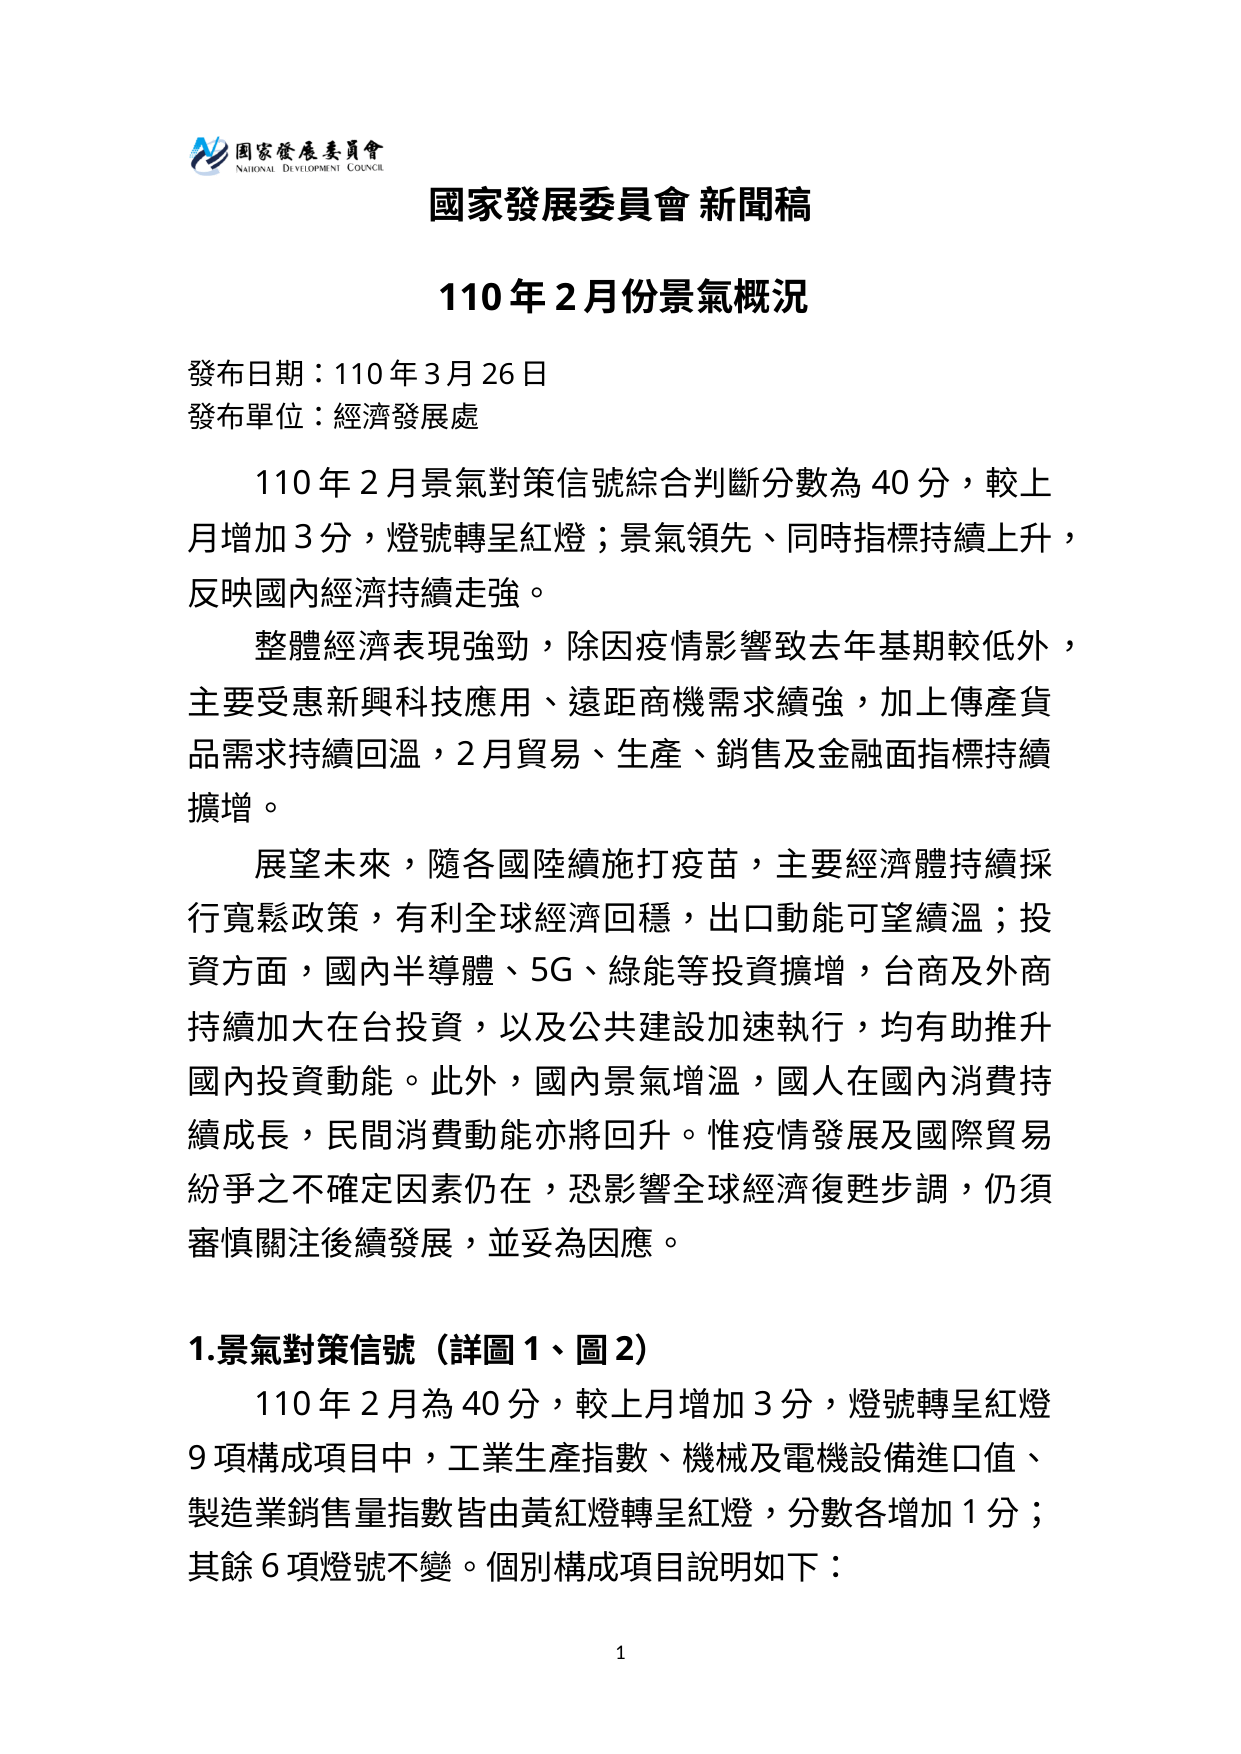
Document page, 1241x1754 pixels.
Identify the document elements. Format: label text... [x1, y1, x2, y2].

text 發布日期：110年3月26日 [187, 351, 1053, 393]
text 展望未來，隨各國陸續施打疫苗，主要經濟體持續採行寬鬆政策，有利全球經濟回穩，出口動能可望續溫；投資方面，國內半導體、5G、綠能等投資擴增，台商及外商持續加大在台投資，以及公共建設加速執行，均有助推升國內投資動能。此外，國內景氣增溫，國人在國內消費持續成長，民間消費動能亦將回升。惟疫情發展及國際貿易紛爭之不確定因素仍在，恐影響全球經濟復甦步調，仍須審慎關注後續發展，並妥為因應。 [187, 833, 1053, 1267]
text 整體經濟表現強勁，除因疫情影響致去年基期較低外，主要受惠新興科技應用、遠距商機需求續強，加上傳產貨品需求持續回溫，2月貿易、生產、銷售及金融面指標持續擴增。 [187, 617, 1053, 833]
text 110年2月景氣對策信號綜合判斷分數為40分，較上月增加3分，燈號轉呈紅燈；景氣領先、同時指標持續上升，反映國內經濟持續走強。 [187, 454, 1053, 617]
picture [187, 135, 386, 176]
text 發布單位：經濟發展處 [187, 393, 1053, 435]
text 110年 2月為40分，較上月增加3分，燈號轉呈紅燈。9項構成項目中，工業生產指數、機械及電機設備進口值、製造業銷售量指數皆由黃紅燈轉呈紅燈，分數各增加1分；其餘6項燈號不變。個別構成項目說明如下： [187, 1375, 1053, 1592]
text 國家發展委員會 新聞稿 [187, 175, 1053, 229]
text 1.景氣對策信號（詳圖1、圖2） [187, 1321, 1053, 1375]
text 110年2月份景氣概況 [158, 267, 1088, 322]
